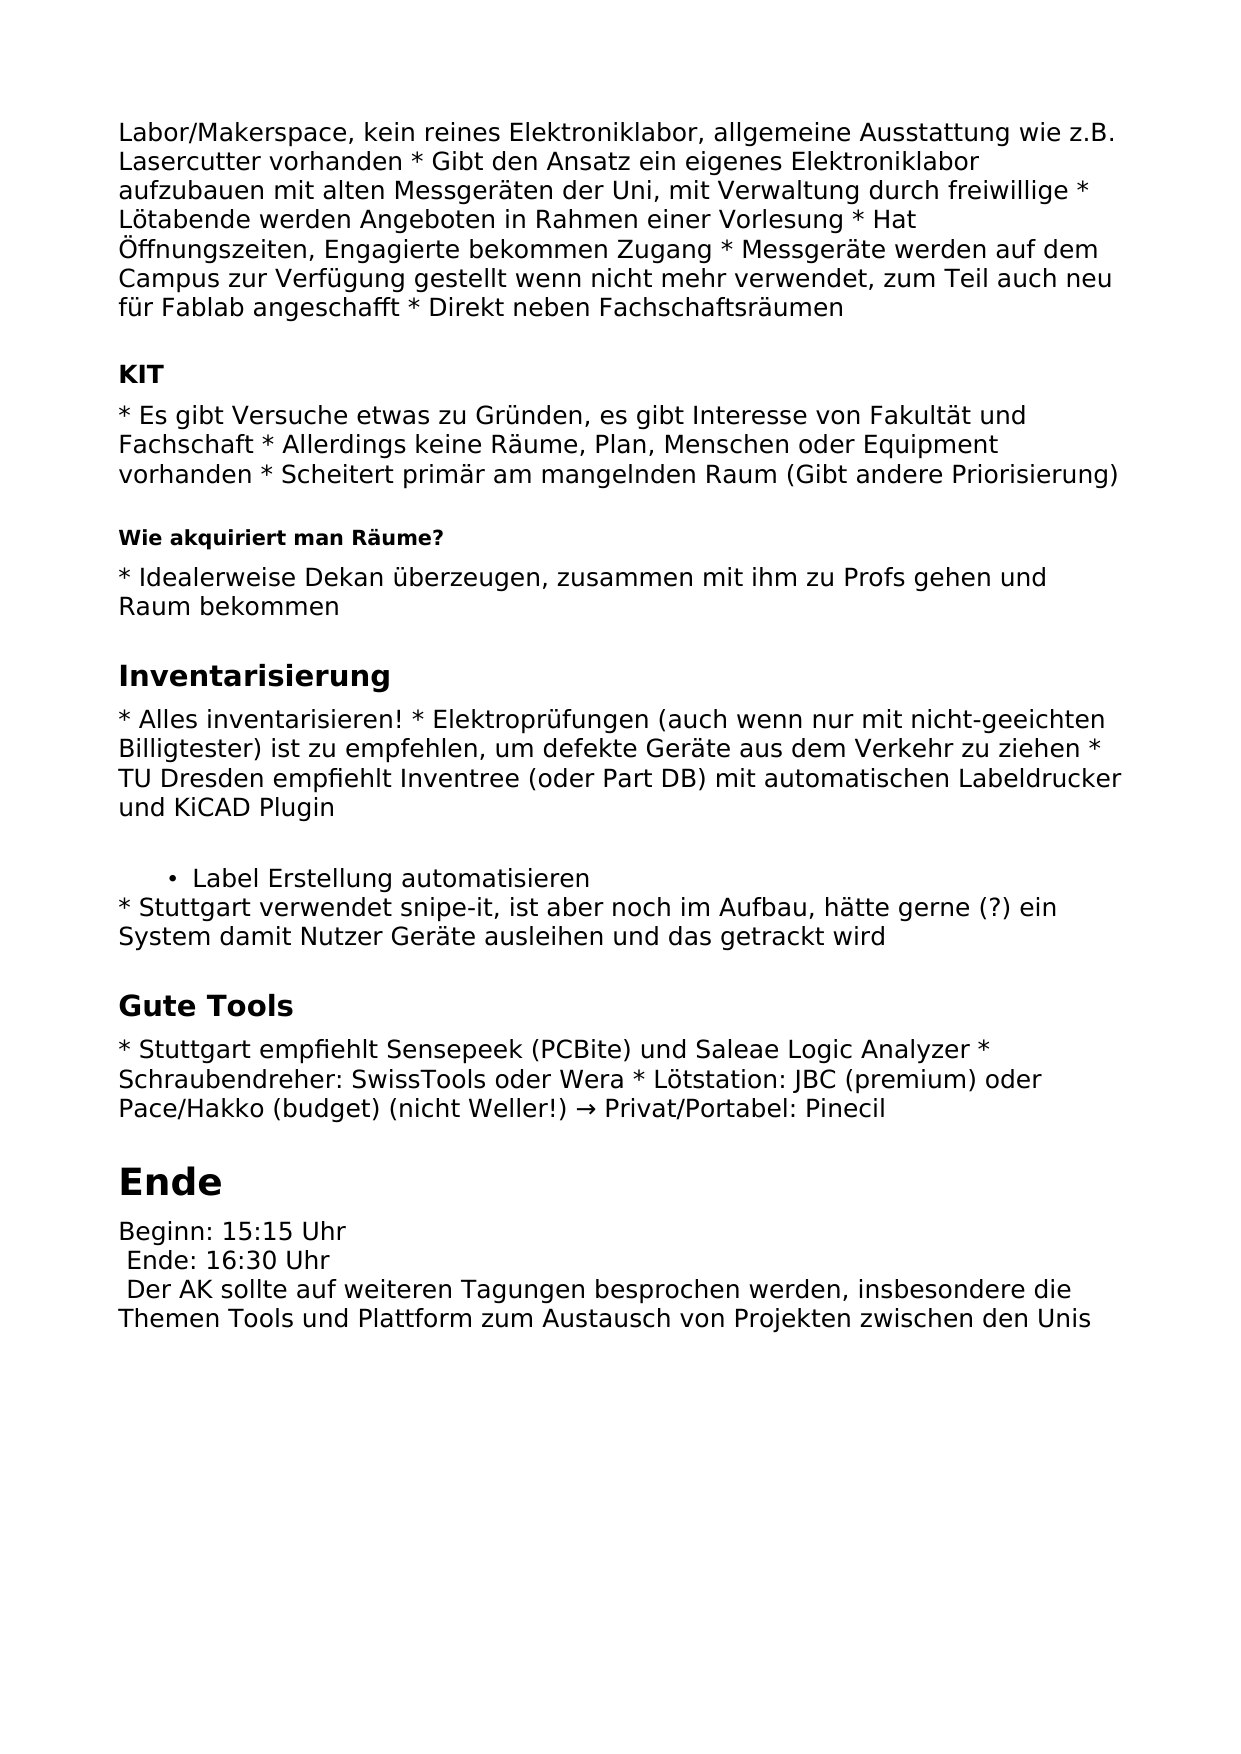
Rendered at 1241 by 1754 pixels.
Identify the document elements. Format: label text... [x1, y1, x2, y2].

subtitle Wie akquiriert man Räume? [118, 526, 1122, 551]
list Label Erstellung automatisieren [177, 864, 1122, 893]
text Beginn: 15:15 Uhr Ende: 16:30 Uhr Der AK sollte auf weiteren Tagungen besprochen werden, insbesondere die Themen Tools und Plattform zum Austausch von Projekten zwischen den Unis [118, 1217, 1122, 1333]
text * Stuttgart empfiehlt Sensepeek (PCBite) und Saleae Logic Analyzer * Schraubendreher: SwissTools oder Wera * Lötstation: JBC (premium) oder Pace/Hakko (budget) (nicht Weller!) → Privat/Portabel: Pinecil [118, 1036, 1122, 1123]
subtitle Ende [118, 1161, 1122, 1204]
text * Stuttgart verwendet snipe-it, ist aber noch im Aufbau, hätte gerne (?) ein System damit Nutzer Geräte ausleihen und das getrackt wird [118, 893, 1122, 952]
text * Es gibt Versuche etwas zu Gründen, es gibt Interesse von Fakultät und Fachschaft * Allerdings keine Räume, Plan, Menschen oder Equipment vorhanden * Scheitert primär am mangelnden Raum (Gibt andere Priorisierung) [118, 401, 1122, 489]
subtitle Inventarisierung [118, 659, 1122, 693]
subtitle Gute Tools [118, 989, 1122, 1023]
text Labor/Makerspace, kein reines Elektroniklabor, allgemeine Ausstattung wie z.B. Lasercutter vorhanden * Gibt den Ansatz ein eigenes Elektroniklabor aufzubauen mit alten Messgeräten der Uni, mit Verwaltung durch freiwillige * Lötabende werden Angeboten in Rahmen einer Vorlesung * Hat Öffnungszeiten, Engagierte bekommen Zugang * Messgeräte werden auf dem Campus zur Verfügung gestellt wenn nicht mehr verwendet, zum Teil auch neu für Fablab angeschafft * Direkt neben Fachschaftsräumen [118, 118, 1122, 322]
text * Idealerweise Dekan überzeugen, zusammen mit ihm zu Profs gehen und Raum bekommen [118, 563, 1122, 622]
text * Alles inventarisieren! * Elektroprüfungen (auch wenn nur mit nicht-geeichten Billigtester) ist zu empfehlen, um defekte Geräte aus dem Verkehr zu ziehen * TU Dresden empfiehlt Inventree (oder Part DB) mit automatischen Labeldrucker und KiCAD Plugin [118, 706, 1122, 822]
subtitle KIT [118, 360, 1122, 389]
